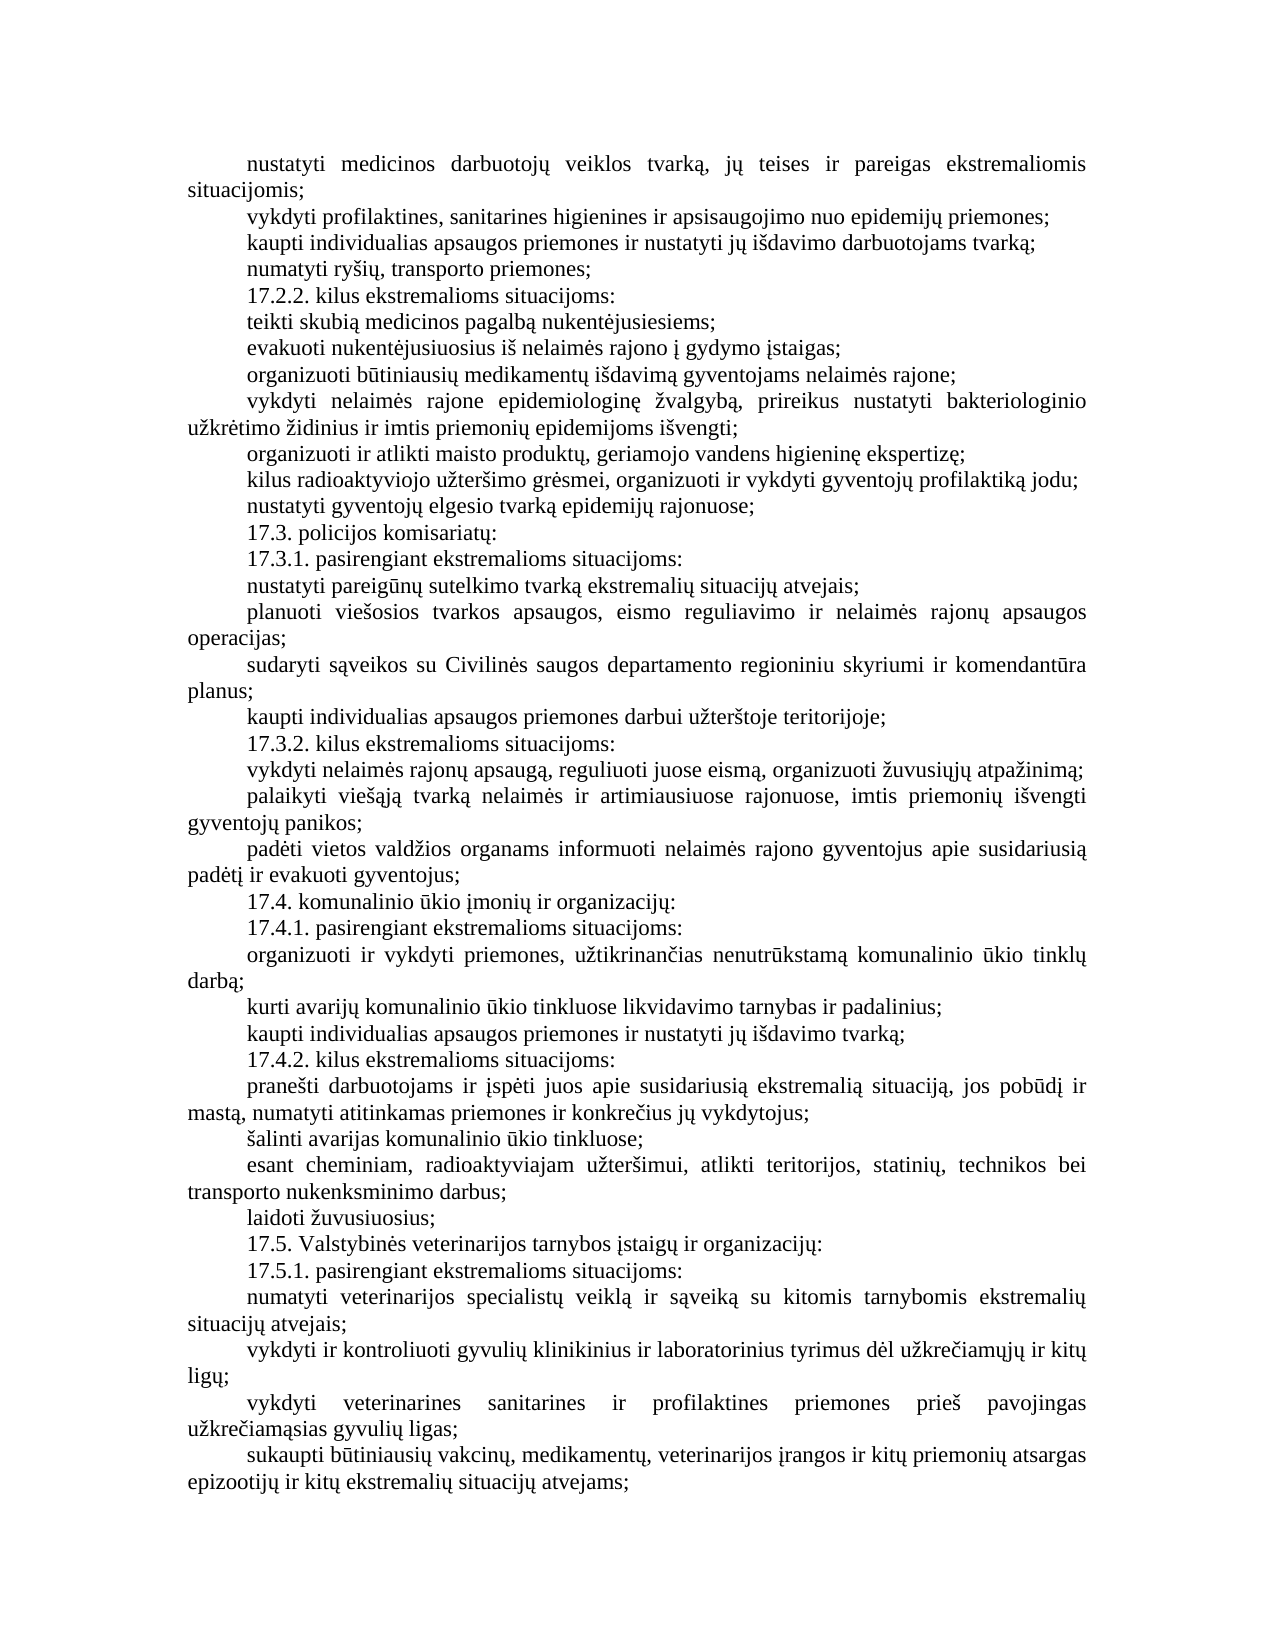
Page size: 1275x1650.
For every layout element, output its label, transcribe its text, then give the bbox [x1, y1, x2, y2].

text šalinti avarijas komunalinio ūkio tinkluose; [187, 1125, 1087, 1151]
text laidoti žuvusiuosius; [187, 1204, 1087, 1231]
text 17.4.2. kilus ekstremalioms situacijoms: [187, 1046, 1087, 1072]
text 17.3.2. kilus ekstremalioms situacijoms: [187, 730, 1087, 756]
text sudaryti sąveikos su Civilinės saugos departamento regioniniu skyriumi ir komendantūra planus; [187, 651, 1087, 703]
text 17.5. Valstybinės veterinarijos tarnybos įstaigų ir organizacijų: [187, 1231, 1087, 1257]
text 17.4.1. pasirengiant ekstremalioms situacijoms: [187, 914, 1087, 941]
text 17.2.2. kilus ekstremalioms situacijoms: [187, 282, 1087, 308]
text numatyti veterinarijos specialistų veiklą ir sąveiką su kitomis tarnybomis ekstremalių situacijų atvejais; [187, 1283, 1087, 1336]
text pranešti darbuotojams ir įspėti juos apie susidariusią ekstremalią situaciją, jos pobūdį ir mastą, numatyti atitinkamas priemones ir konkrečius jų vykdytojus; [187, 1072, 1087, 1125]
text kaupti individualias apsaugos priemones darbui užterštoje teritorijoje; [187, 703, 1087, 730]
text kaupti individualias apsaugos priemones ir nustatyti jų išdavimo darbuotojams tvarką; [187, 229, 1087, 255]
text numatyti ryšių, transporto priemones; [187, 255, 1087, 282]
text kaupti individualias apsaugos priemones ir nustatyti jų išdavimo tvarką; [187, 1020, 1087, 1046]
text teikti skubią medicinos pagalbą nukentėjusiesiems; [187, 308, 1087, 334]
text evakuoti nukentėjusiuosius iš nelaimės rajono į gydymo įstaigas; [187, 334, 1087, 361]
text esant cheminiam, radioaktyviajam užteršimui, atlikti teritorijos, statinių, technikos bei transporto nukenksminimo darbus; [187, 1151, 1087, 1204]
text organizuoti ir vykdyti priemones, užtikrinančias nenutrūkstamą komunalinio ūkio tinklų darbą; [187, 941, 1087, 993]
text 17.4. komunalinio ūkio įmonių ir organizacijų: [187, 888, 1087, 914]
text 17.5.1. pasirengiant ekstremalioms situacijoms: [187, 1257, 1087, 1283]
text planuoti viešosios tvarkos apsaugos, eismo reguliavimo ir nelaimės rajonų apsaugos operacijas; [187, 598, 1087, 651]
text palaikyti viešąją tvarką nelaimės ir artimiausiuose rajonuose, imtis priemonių išvengti gyventojų panikos; [187, 782, 1087, 835]
text sukaupti būtiniausių vakcinų, medikamentų, veterinarijos įrangos ir kitų priemonių atsargas epizootijų ir kitų ekstremalių situacijų atvejams; [187, 1441, 1087, 1494]
text vykdyti ir kontroliuoti gyvulių klinikinius ir laboratorinius tyrimus dėl užkrečiamųjų ir kitų ligų; [187, 1336, 1087, 1389]
text kurti avarijų komunalinio ūkio tinkluose likvidavimo tarnybas ir padalinius; [187, 993, 1087, 1020]
text vykdyti veterinarines sanitarines ir profilaktines priemones prieš pavojingas užkrečiamąsias gyvulių ligas; [187, 1389, 1087, 1441]
text vykdyti nelaimės rajone epidemiologinę žvalgybą, prireikus nustatyti bakteriologinio užkrėtimo židinius ir imtis priemonių epidemijoms išvengti; [187, 387, 1087, 440]
text 17.3. policijos komisariatų: [187, 519, 1087, 545]
text nustatyti gyventojų elgesio tvarką epidemijų rajonuose; [187, 493, 1087, 519]
text 17.3.1. pasirengiant ekstremalioms situacijoms: [187, 545, 1087, 572]
text vykdyti profilaktines, sanitarines higienines ir apsisaugojimo nuo epidemijų priemones; [187, 203, 1087, 229]
text organizuoti ir atlikti maisto produktų, geriamojo vandens higieninę ekspertizę; [187, 440, 1087, 466]
text nustatyti medicinos darbuotojų veiklos tvarką, jų teises ir pareigas ekstremaliomis situacijomis; [187, 150, 1087, 203]
text padėti vietos valdžios organams informuoti nelaimės rajono gyventojus apie susidariusią padėtį ir evakuoti gyventojus; [187, 835, 1087, 888]
text nustatyti pareigūnų sutelkimo tvarką ekstremalių situacijų atvejais; [187, 572, 1087, 598]
text vykdyti nelaimės rajonų apsaugą, reguliuoti juose eismą, organizuoti žuvusiųjų atpažinimą; [187, 756, 1087, 782]
text kilus radioaktyviojo užteršimo grėsmei, organizuoti ir vykdyti gyventojų profilaktiką jodu; [187, 466, 1087, 493]
text organizuoti būtiniausių medikamentų išdavimą gyventojams nelaimės rajone; [187, 361, 1087, 387]
